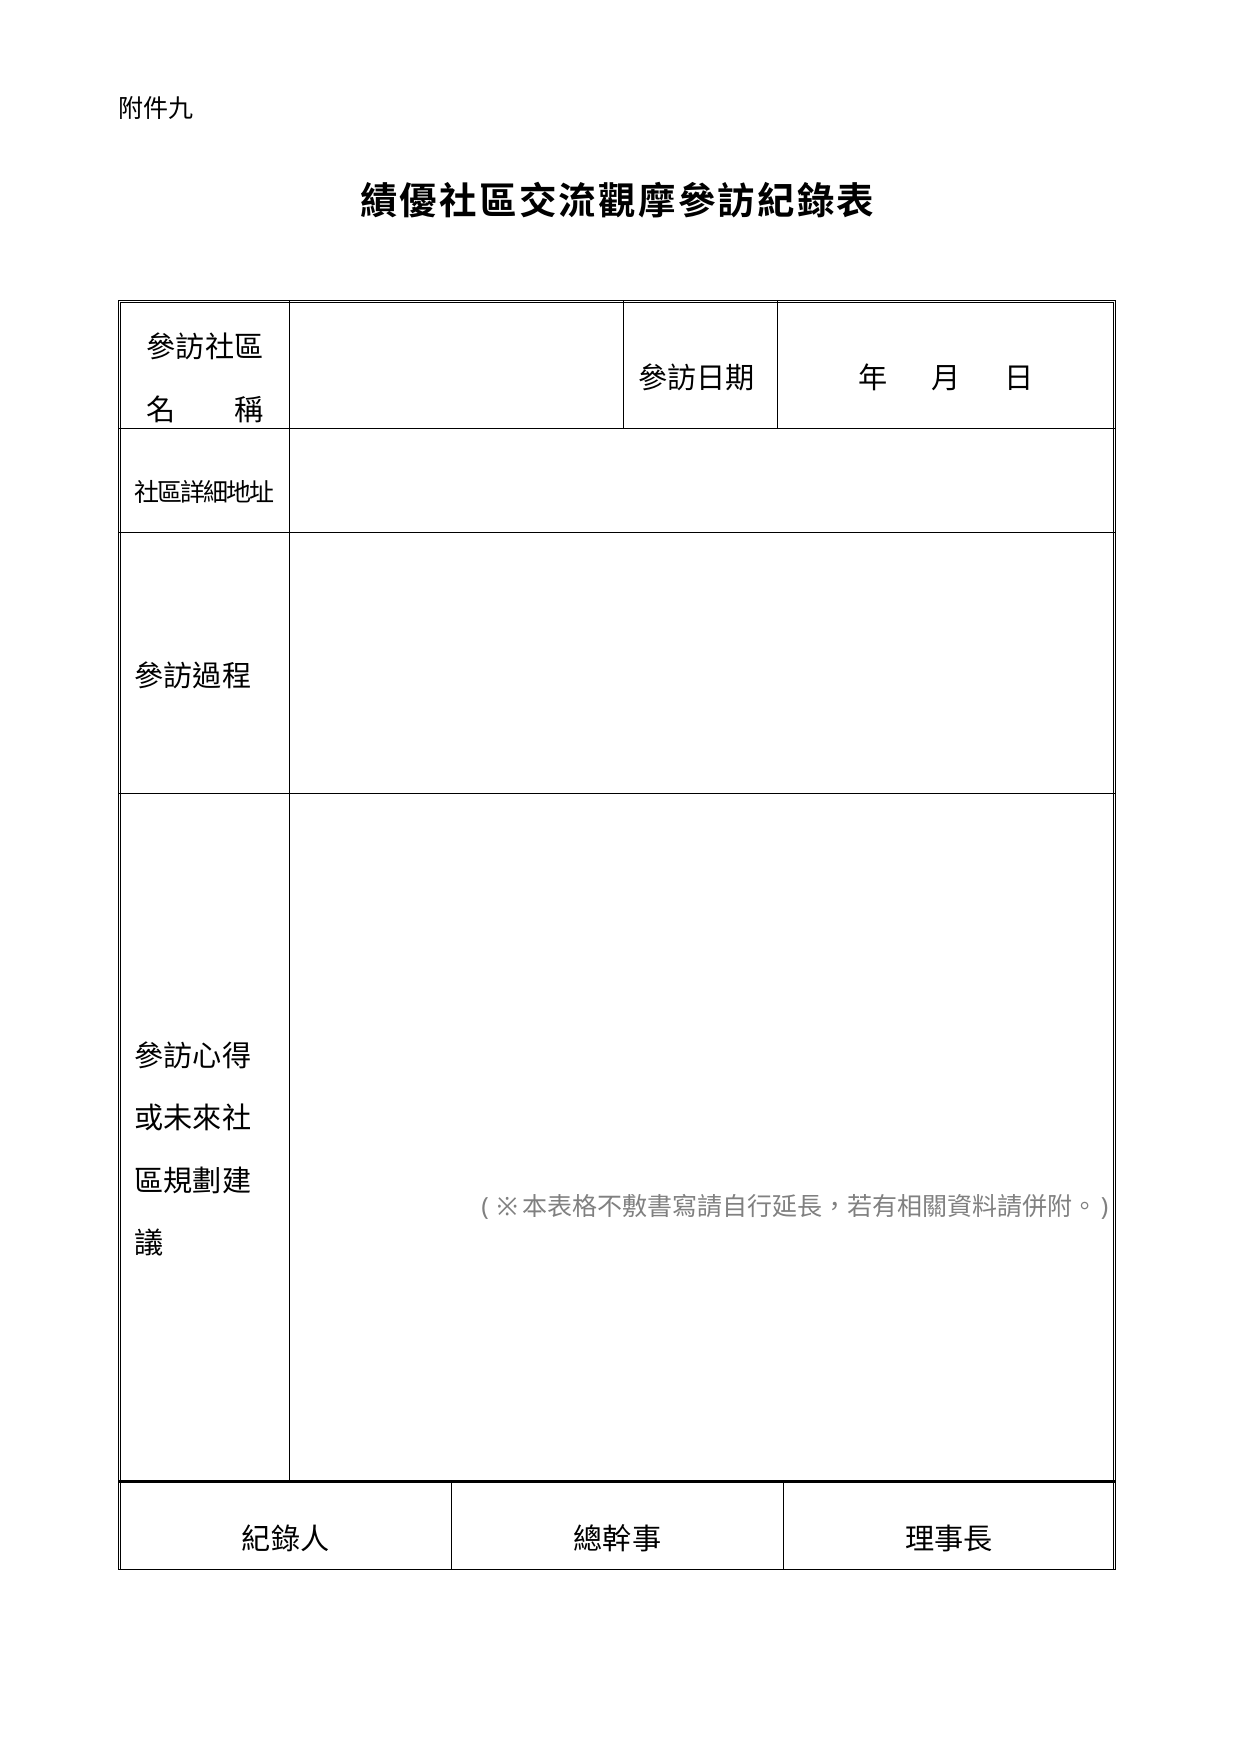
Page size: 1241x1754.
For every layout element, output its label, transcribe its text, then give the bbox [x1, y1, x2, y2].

table_cell [290, 303, 623, 428]
table_cell 參訪心得或未來社區規劃建議 [121, 794, 289, 1480]
table_cell [290, 533, 1113, 793]
table_cell (※本表格不敷書寫請自行延長，若有相關資料請併附。) [290, 1162, 1113, 1480]
table_cell 參訪社區名 稱 [121, 303, 289, 428]
table_cell 參訪過程 [121, 533, 289, 793]
table_cell 參訪日期 [624, 303, 777, 428]
table_cell 社區詳細地址 [121, 429, 289, 532]
table_cell 理事長 [784, 1483, 1113, 1569]
table_cell [290, 429, 1113, 532]
table_cell 總幹事 [452, 1483, 783, 1569]
table_header 績優社區交流觀摩參訪紀錄表 [120, 138, 1115, 300]
table_cell 紀錄人 [121, 1483, 451, 1569]
table_cell 年 月 日 [778, 303, 1113, 428]
table_cell [290, 794, 1113, 1162]
